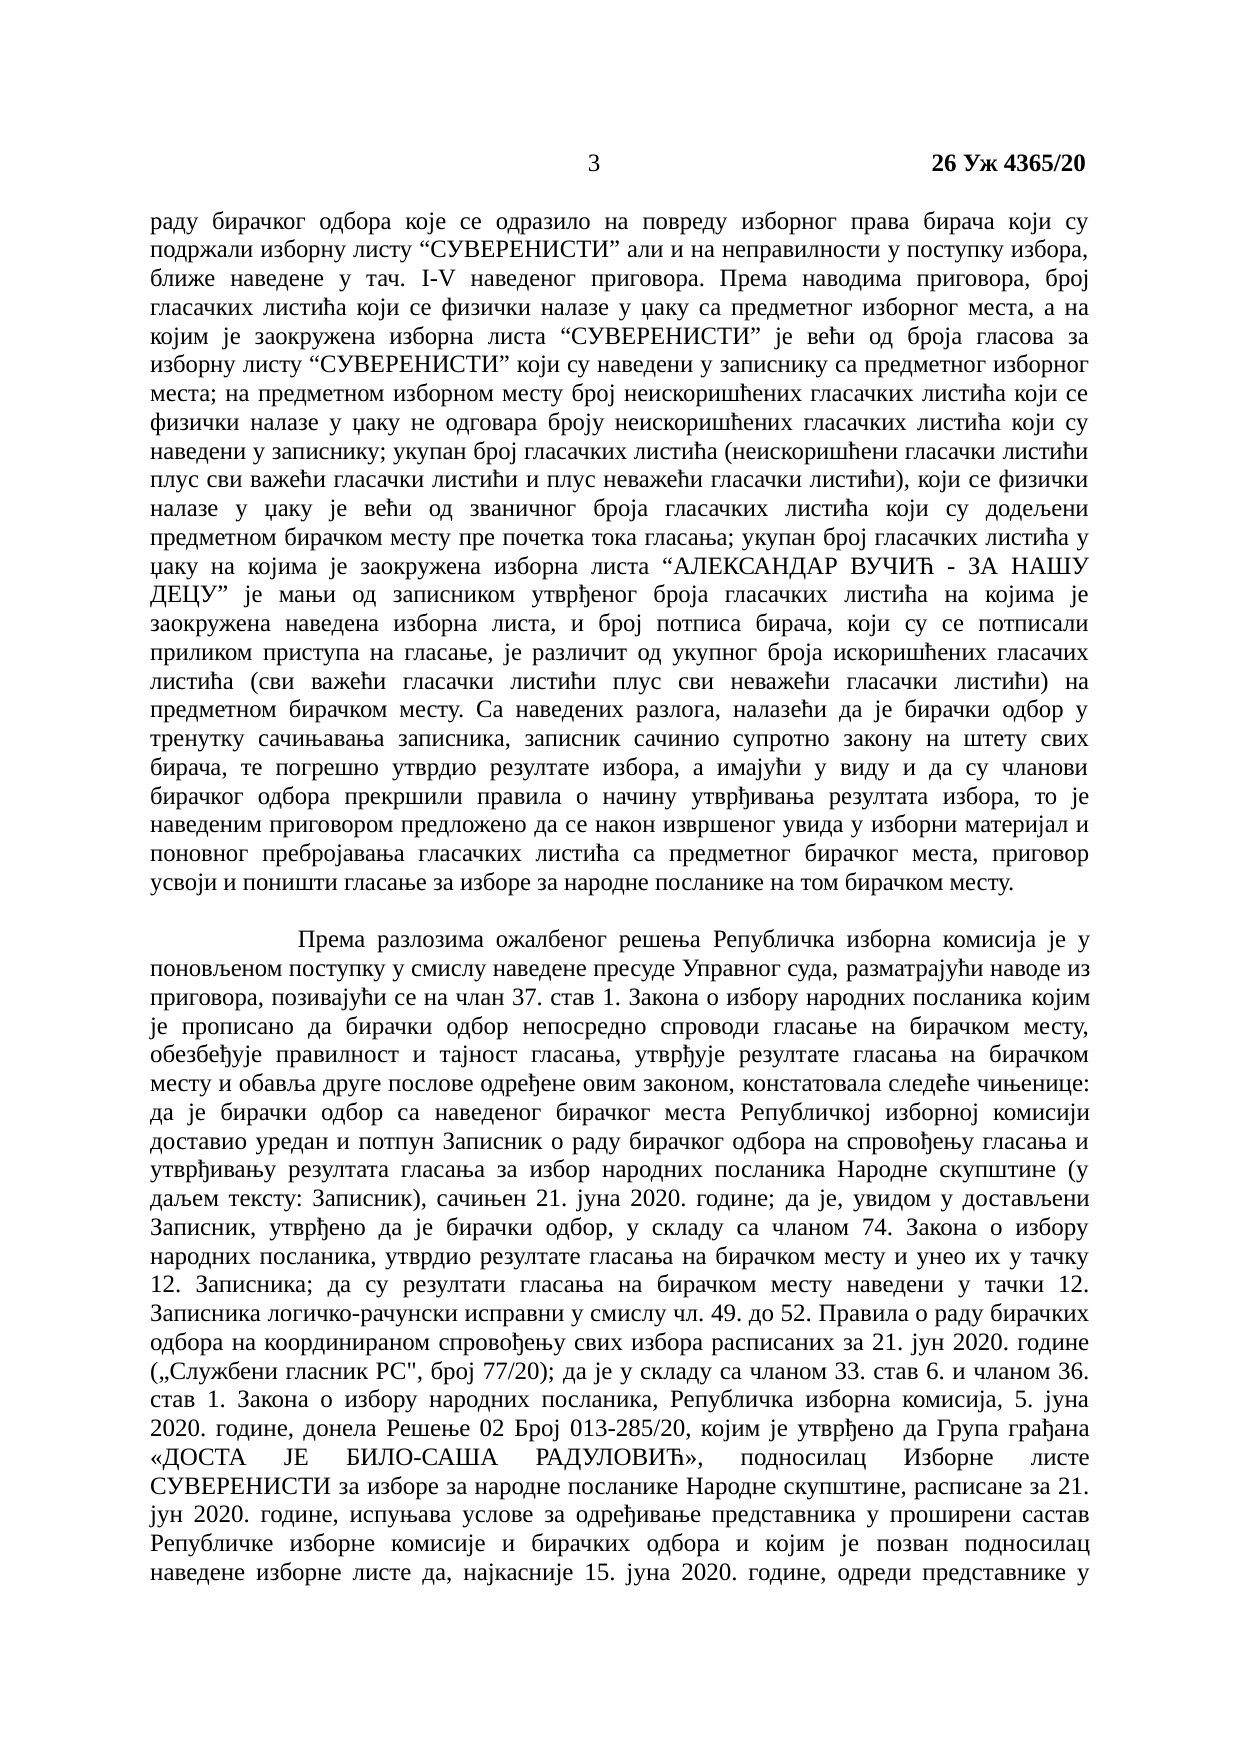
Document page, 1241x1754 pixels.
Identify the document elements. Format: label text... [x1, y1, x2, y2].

text Према разлозима ожалбеног решења Републичка изборна комисија је у поновљеном поступку у смислу наведене пресуде Управног суда, разматрајући наводе из приговора, позивајући се на члан 37. став 1. Закона о избору народних посланика којим је прописано да бирачки одбор непосредно спроводи гласање на бирачком месту, обезбеђује правилност и тајност гласања, утврђује резултате гласања на бирачком месту и обавља друге послове одређене овим законом, констатовала следеће чињенице: да је бирачки одбор са наведеног бирачког места Републичкој изборној комисији доставио уредан и потпун Записник о раду бирачког одбора на спровођењу гласања и утврђивању резултата гласања за избор народних посланика Народне скупштине (у даљем тексту: Записник), сачињен 21. јуна 2020. године; да је, увидом у достављени Записник, утврђено да је бирачки одбор, у складу са чланом 74. Закона о избору народних посланика, утврдио резултате гласања на бирачком месту и унео их у тачку 12. Записника; да су резултати гласања на бирачком месту наведени у тачки 12. Записника логичко-рачунски исправни у смислу чл. 49. до 52. Правила о раду бирачких одбора на координираном спровођењу свих избора расписаних за 21. јун 2020. године („Службени гласник РС", број 77/20); да је у складу са чланом 33. став 6. и чланом 36. став 1. Закона о избору народних посланика, Републичка изборна комисија, 5. јуна 2020. године, донела Решење 02 Број 013-285/20, којим је утврђено да Група грађана «ДОСТА ЈЕ БИЛО-САША РАДУЛОВИЋ», подносилац Изборне листе СУВЕРЕНИСТИ за изборе за народне посланике Народне скупштине, расписане за 21. јун 2020. године, испуњава услове за одређивање представника у проширени састав Републичке изборне комисије и бирачких одбора и којим је позван подносилац наведене изборне листе да, најкасније 15. јуна 2020. године, одреди представнике у [150, 924, 1090, 1586]
text раду бирачког одбора које се одразило на повреду изборног права бирача који су подржали изборну листу “СУВЕРЕНИСТИ” али и на неправилности у поступку избора, ближе наведене у тач. I-V наведеног приговора. Према наводима приговора, број гласачких листића који се физички налазе у џаку са предметног изборног места, а на којим је заокружена изборна листа “СУВЕРЕНИСТИ” је већи од броја гласова за изборну листу “СУВЕРЕНИСТИ” који су наведени у записнику са предметног изборног места; на предметном изборном месту број неискоришћених гласачких листића који се физички налазе у џаку не одговара броју неискоришћених гласачких листића који су наведени у записнику; укупан број гласачких листића (неискоришћени гласачки листићи плус сви важећи гласачки листићи и плус неважећи гласачки листићи), који се физички налазе у џаку је већи од званичног броја гласачких листића који су додељени предметном бирачком месту пре почетка тока гласања; укупан број гласачких листића у џаку на којима је заокружена изборна листа “АЛЕКСАНДАР ВУЧИЋ - ЗА НАШУ ДЕЦУ” је мањи од записником утврђеног броја гласачких листића на којима је заокружена наведена изборна листа, и број потписа бирача, који су се потписали приликом приступа на гласање, је различит од укупног броја искоришћених гласачих листића (сви важећи гласачки листићи плус сви неважећи гласачки листићи) на предметном бирачком месту. Са наведених разлога, налазећи да је бирачки одбор у тренутку сачињавања записника, записник сачинио супротно закону на штету свих бирача, те погрешно утврдио резултате избора, а имајући у виду и да су чланови бирачког одбора прекршили правила о начину утврђивања резултата избора, то је наведеним приговором предложено да се након извршеног увида у изборни материјал и поновног пребројавања гласачких листића са предметног бирачког места, приговор усвоји и поништи гласање за изборе за народне посланике на том бирачком месту. [150, 206, 1090, 896]
